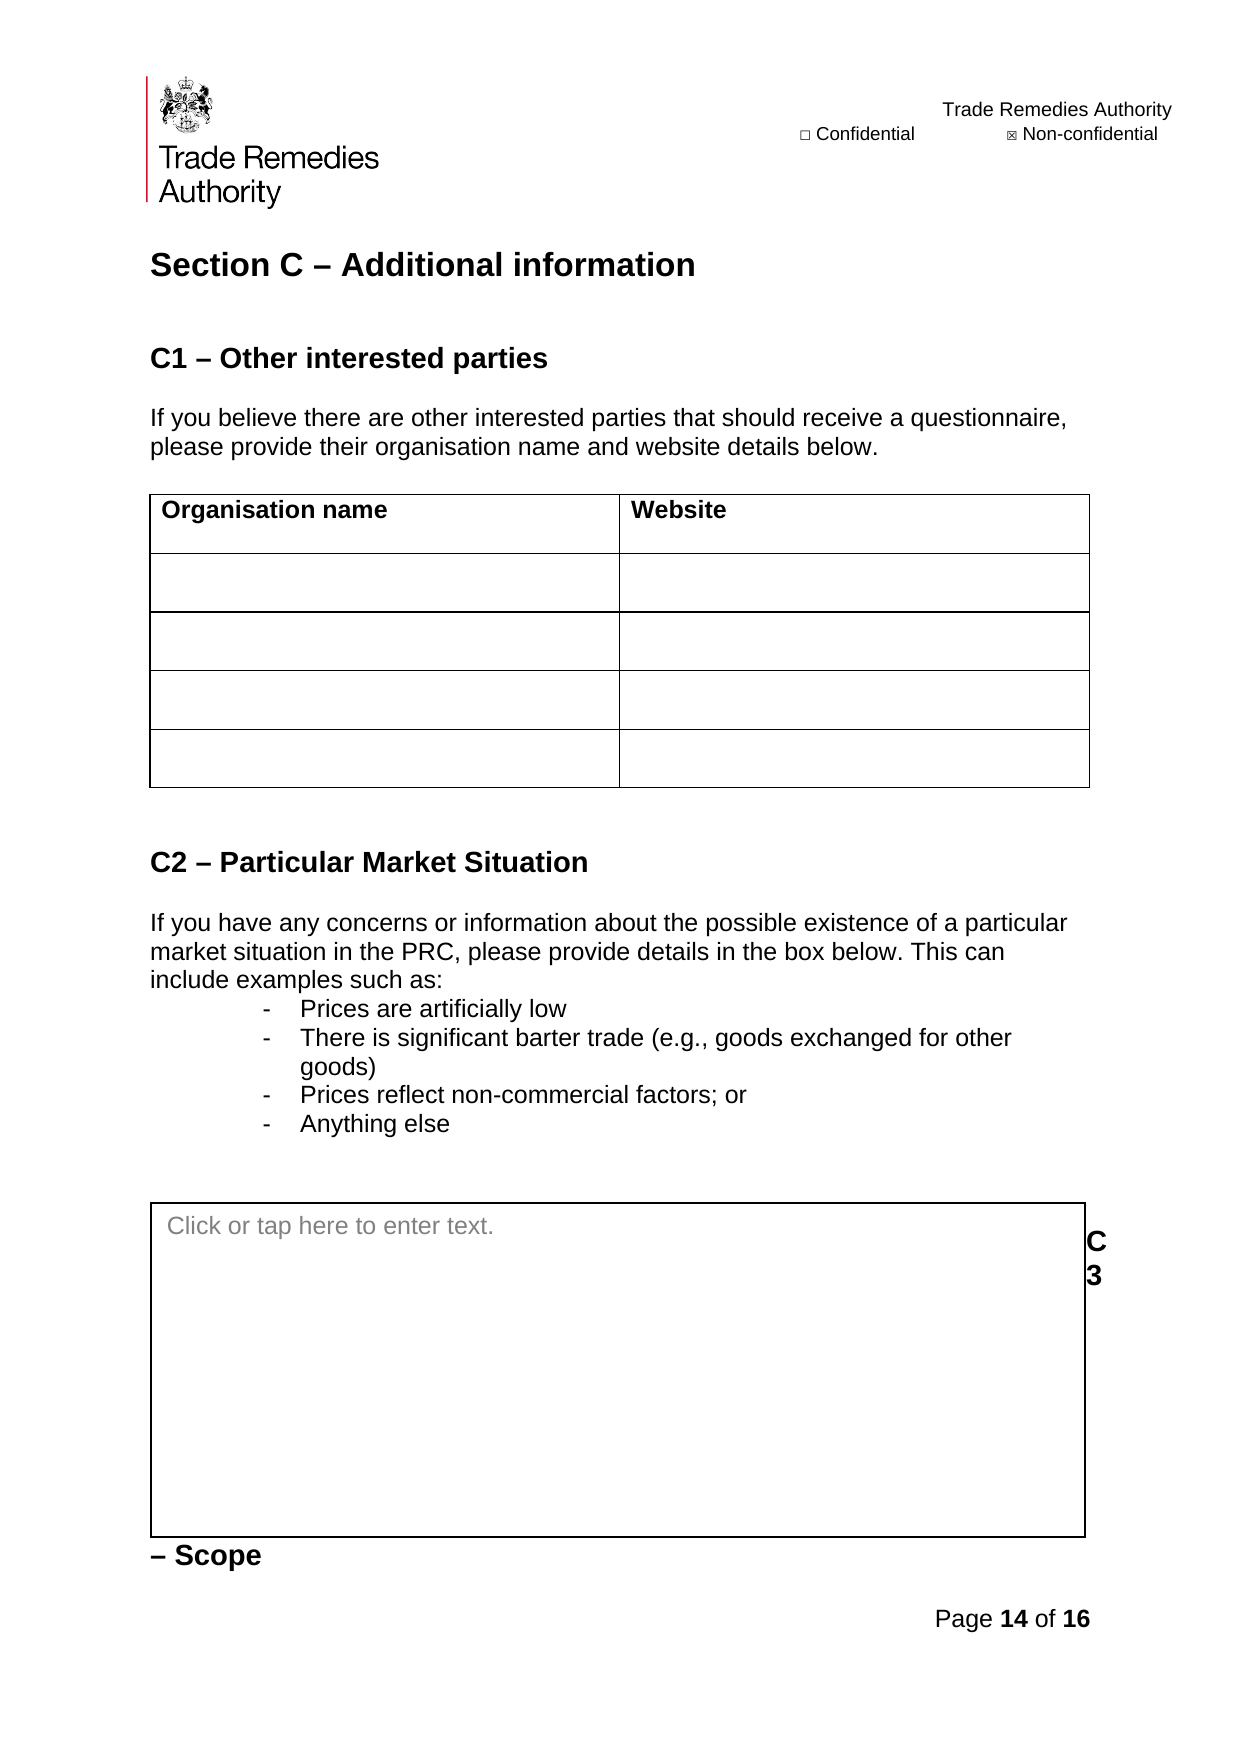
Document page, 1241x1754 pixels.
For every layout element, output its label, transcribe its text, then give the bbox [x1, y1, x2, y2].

subtitle C2 – Particular Market Situation [150, 846, 1090, 879]
text Click or tap here to enter text. [167, 1211, 1069, 1240]
list Prices are artificially low [262, 994, 1090, 1023]
table_cell [151, 671, 619, 728]
subtitle C1 – Other interested parties [150, 341, 1090, 374]
subtitle Section C – Additional information [150, 245, 1090, 283]
list Anything else [262, 1109, 1090, 1138]
list There is significant barter trade (e.g., goods exchanged for other goods) [262, 1023, 1090, 1080]
table_cell [620, 671, 1089, 728]
table_cell [151, 554, 619, 611]
table_cell [151, 730, 619, 787]
table_cell [151, 613, 619, 670]
text If you believe there are other interested parties that should receive a questionnaire, please provide their organisation name and website details below. [150, 403, 1090, 461]
text If you have any concerns or information about the possible existence of a particular market situation in the PRC, please provide details in the box below. This can include examples such as: [150, 908, 1090, 994]
table_header Website [620, 495, 1089, 553]
table_cell [620, 730, 1089, 787]
table_cell [620, 613, 1089, 670]
table_header Organisation name [151, 495, 619, 553]
list Prices reflect non-commercial factors; or [262, 1080, 1090, 1109]
table_cell [620, 554, 1089, 611]
subtitle C3 – Scope [150, 1224, 1090, 1571]
